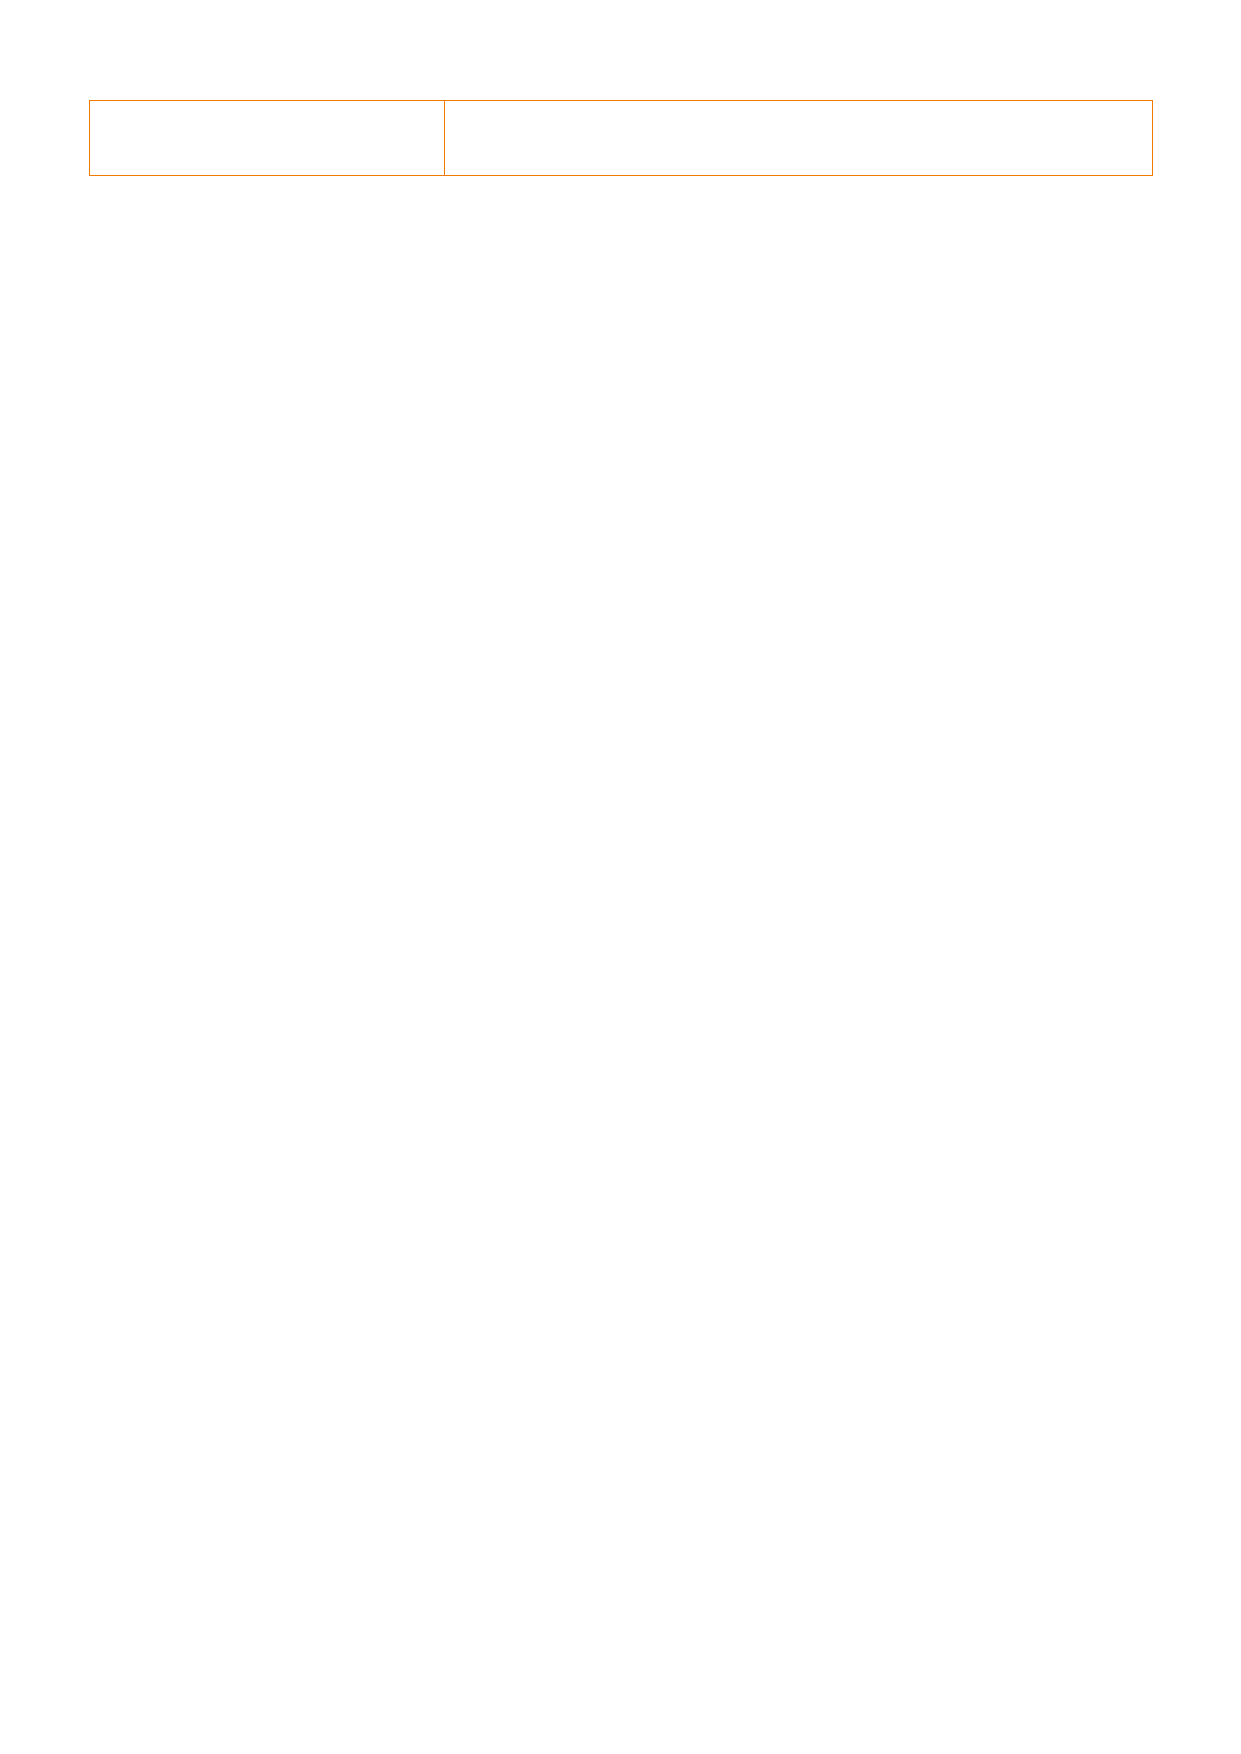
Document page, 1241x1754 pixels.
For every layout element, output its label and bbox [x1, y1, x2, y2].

table_cell [445, 101, 1152, 174]
table_cell [90, 101, 444, 174]
